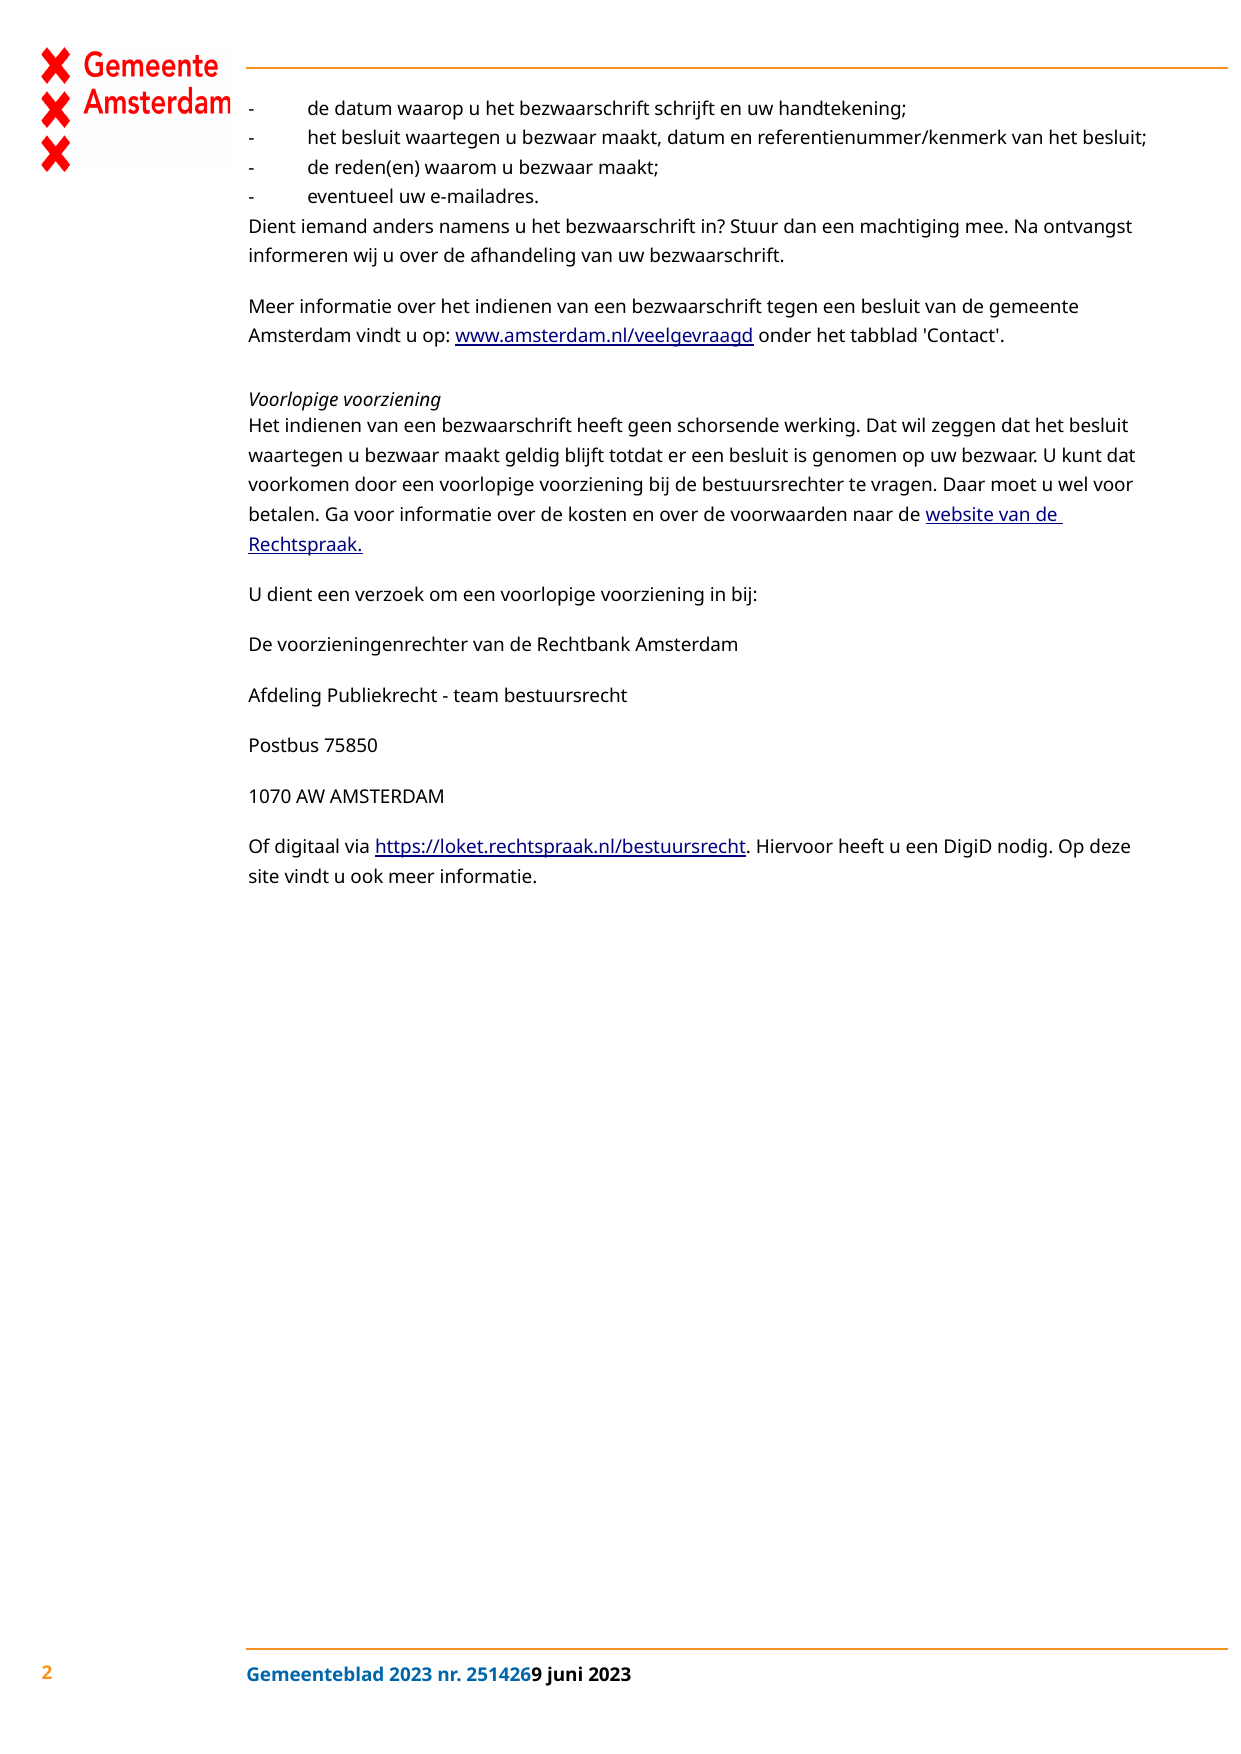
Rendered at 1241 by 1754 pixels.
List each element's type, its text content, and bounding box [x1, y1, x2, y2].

text Voorlopige voorziening [248, 387, 1152, 412]
list het besluit waartegen u bezwaar maakt, datum en referentienummer/kenmerk van het besluit; [248, 124, 1152, 150]
picture [41, 47, 231, 172]
text Postbus 75850 [248, 732, 1152, 758]
text Of digitaal via https://loket.rechtspraak.nl/bestuursrecht. Hiervoor heeft u een DigiD nodig. Op deze site vindt u ook meer informatie. [248, 833, 1152, 888]
text U dient een verzoek om een voorlopige voorziening in bij: [248, 581, 1152, 607]
list eventueel uw e-mailadres. [248, 183, 1152, 209]
list de reden(en) waarom u bezwaar maakt; [248, 154, 1152, 180]
text 1070 AW AMSTERDAM [248, 783, 1152, 808]
text Meer informatie over het indienen van een bezwaarschrift tegen een besluit van de gemeente Amsterdam vindt u op: www.amsterdam.nl/veelgevraagd onder het tabblad 'Contact'. [248, 293, 1152, 348]
text Het indienen van een bezwaarschrift heeft geen schorsende werking. Dat wil zeggen dat het besluit waartegen u bezwaar maakt geldig blijft totdat er een besluit is genomen op uw bezwaar. U kunt dat voorkomen door een voorlopige voorziening bij de bestuursrechter te vragen. Daar moet u wel voor betalen. Ga voor informatie over de kosten en over de voorwaarden naar de website van de Rechtspraak. [248, 412, 1152, 556]
list de datum waarop u het bezwaarschrift schrijft en uw handtekening; [248, 95, 1152, 121]
text Dient iemand anders namens u het bezwaarschrift in? Stuur dan een machtiging mee. Na ontvangst informeren wij u over de afhandeling van uw bezwaarschrift. [248, 213, 1152, 268]
text Afdeling Publiekrecht - team bestuursrecht [248, 682, 1152, 708]
text De voorzieningenrechter van de Rechtbank Amsterdam [248, 632, 1152, 657]
